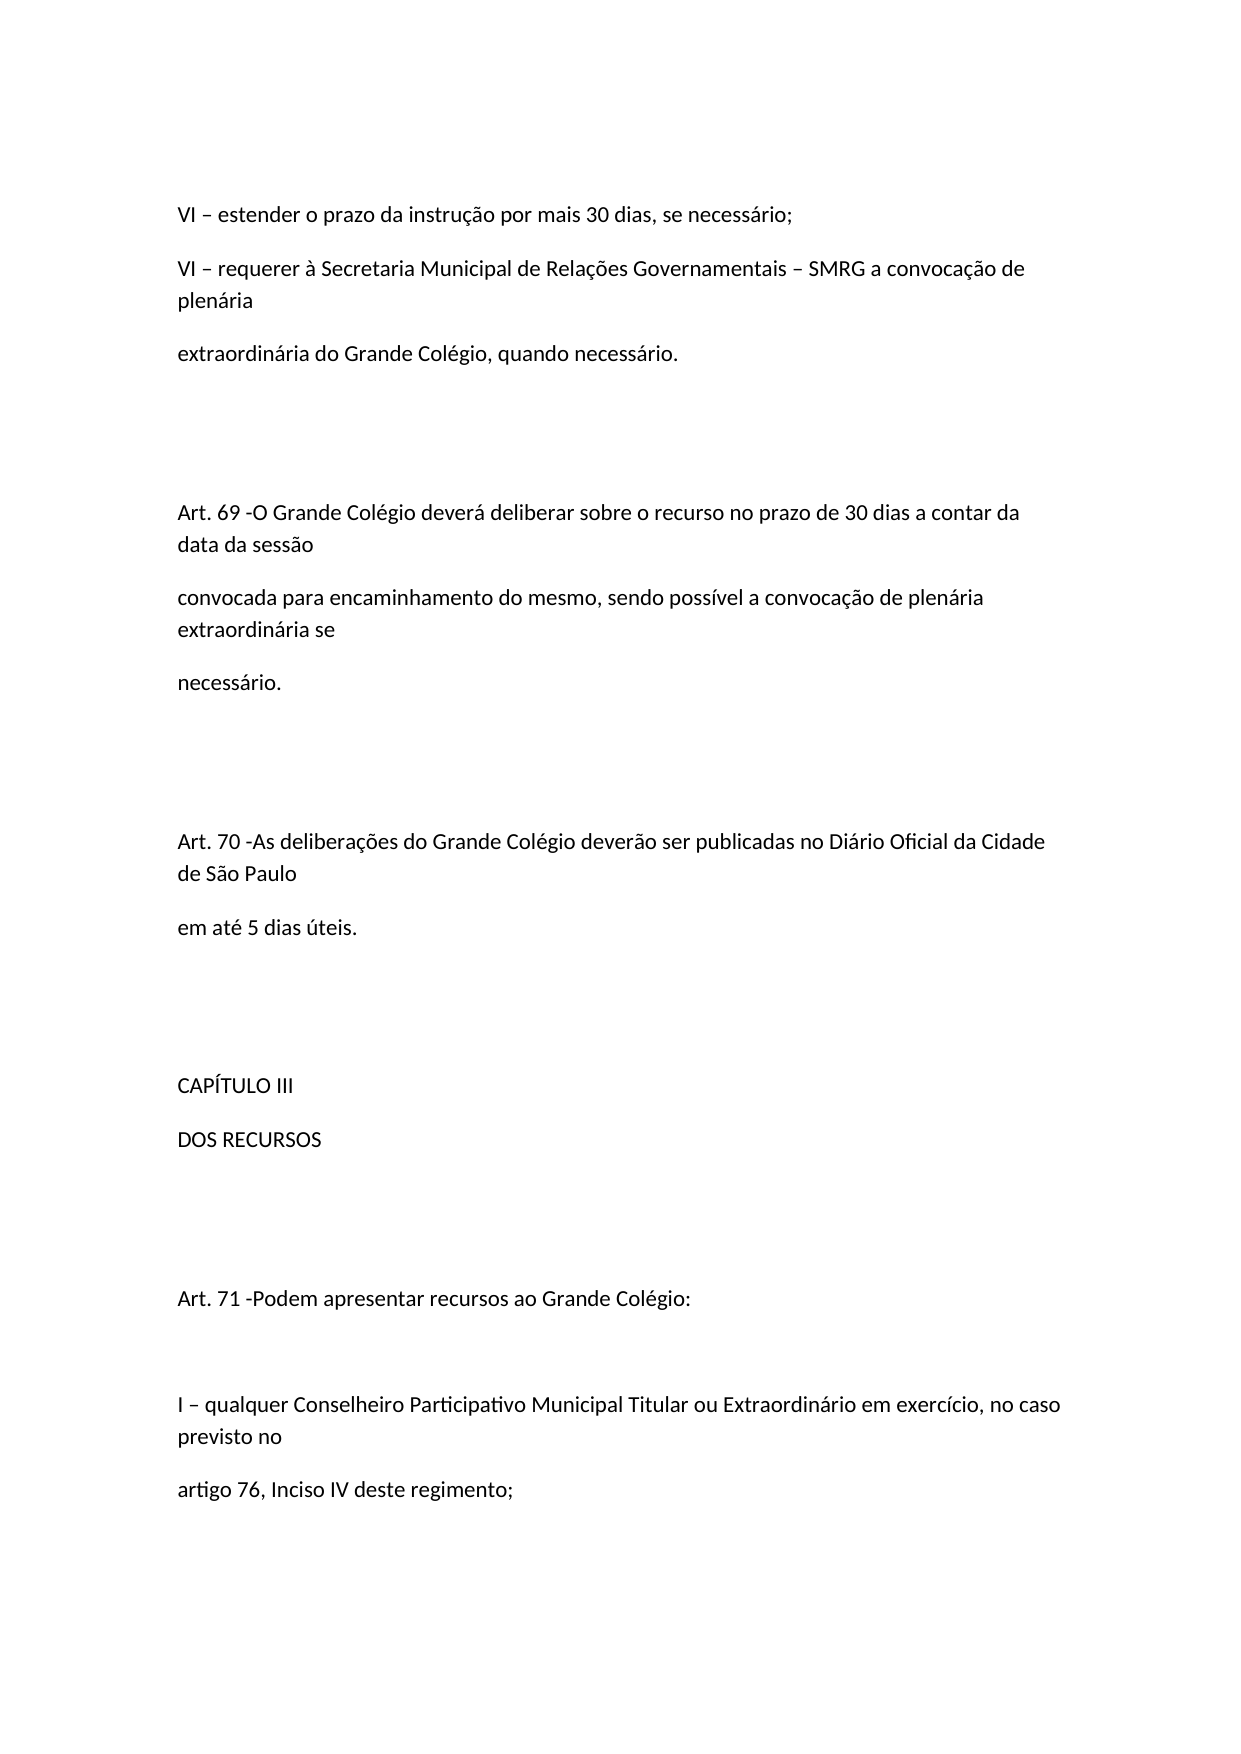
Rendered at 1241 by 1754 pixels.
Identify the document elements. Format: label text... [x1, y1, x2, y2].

text DOS RECURSOS [177, 1125, 1063, 1153]
text necessário. [177, 668, 1063, 696]
text Art. 70 -As deliberações do Grande Colégio deverão ser publicadas no Diário Oficial da Cidade de São Paulo [177, 827, 1063, 888]
text I – qualquer Conselheiro Participativo Municipal Titular ou Extraordinário em exercício, no caso previsto no [177, 1390, 1063, 1450]
text convocada para encaminhamento do mesmo, sendo possível a convocação de plenária extraordinária se [177, 583, 1063, 643]
text extraordinária do Grande Colégio, quando necessário. [177, 339, 1063, 367]
text em até 5 dias úteis. [177, 913, 1063, 941]
text Art. 69 -O Grande Colégio deverá deliberar sobre o recurso no prazo de 30 dias a contar da data da sessão [177, 498, 1063, 558]
text artigo 76, Inciso IV deste regimento; [177, 1475, 1063, 1503]
text CAPÍTULO III [177, 1072, 1063, 1100]
text Art. 71 -Podem apresentar recursos ao Grande Colégio: [177, 1284, 1063, 1312]
text VI – requerer à Secretaria Municipal de Relações Governamentais – SMRG a convocação de plenária [177, 254, 1063, 314]
text VI – estender o prazo da instrução por mais 30 dias, se necessário; [177, 201, 1063, 229]
